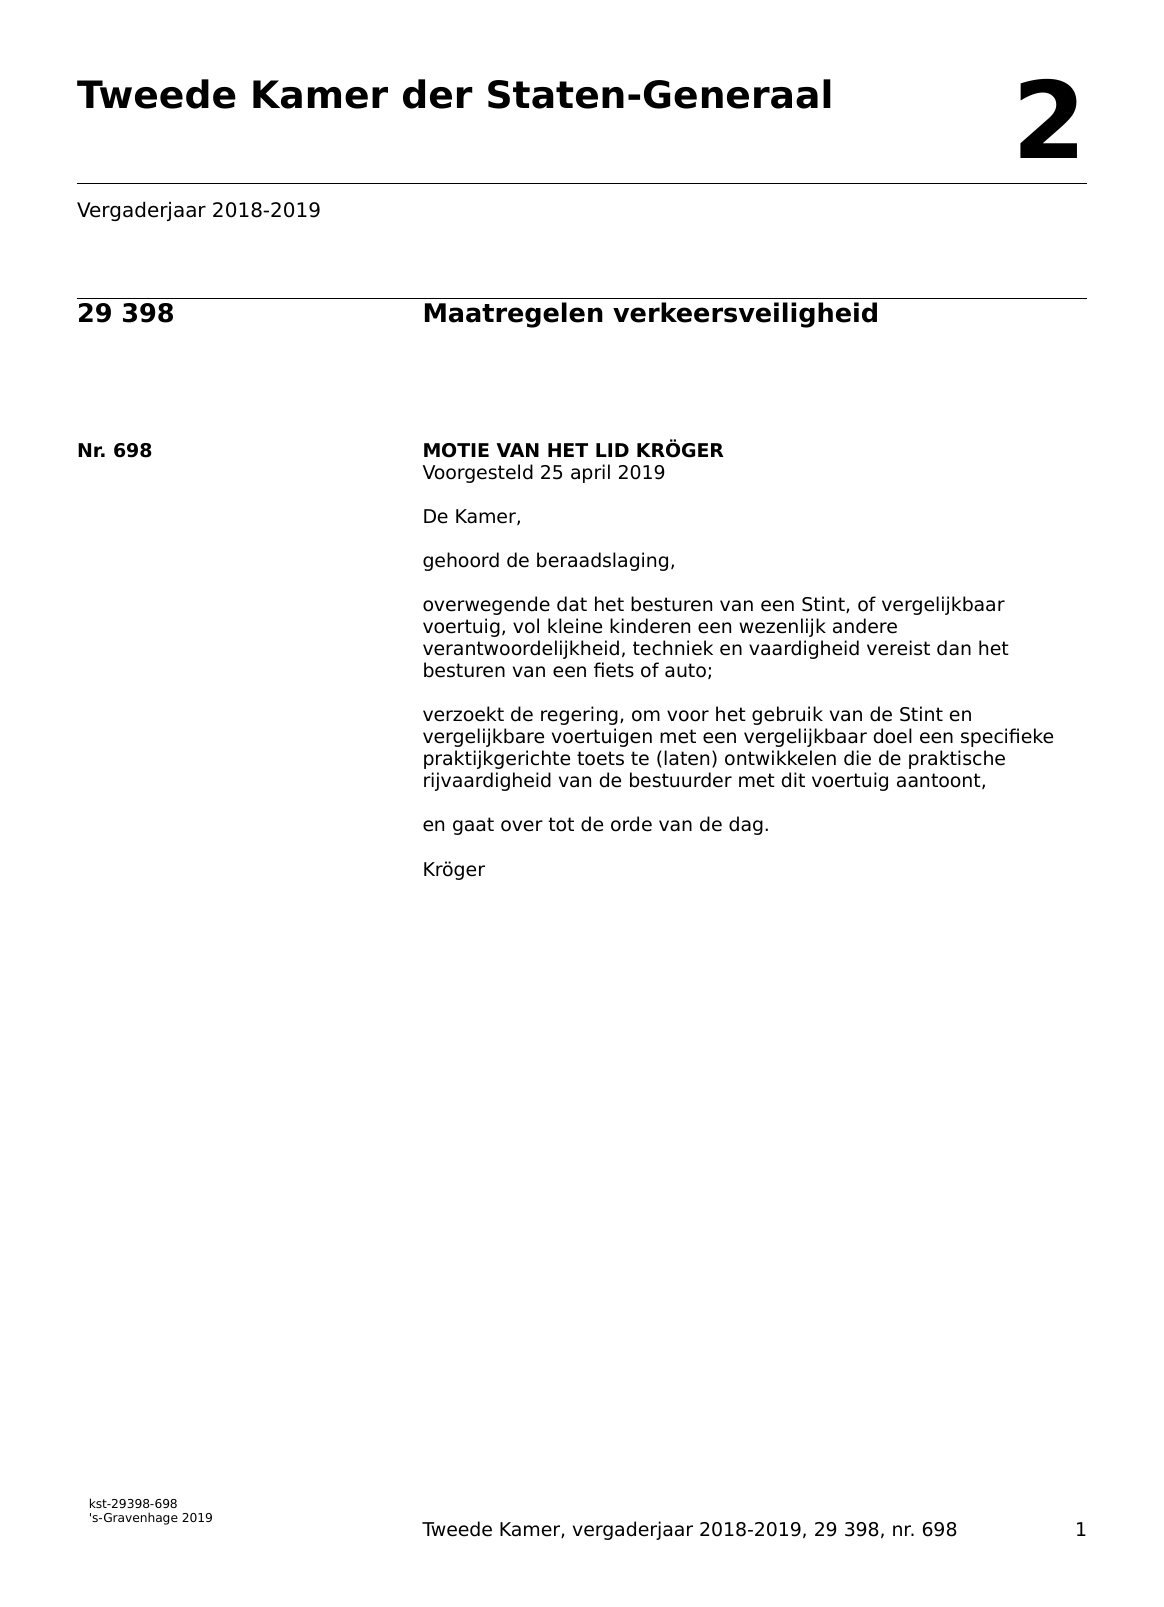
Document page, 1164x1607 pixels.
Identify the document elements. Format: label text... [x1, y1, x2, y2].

text Kröger [422, 858, 1087, 881]
text verzoekt de regering, om voor het gebruik van de Stint en vergelijkbare voertuigen met een vergelijkbaar doel een specifieke praktijkgerichte toets te (laten) ontwikkelen die de praktische rijvaardigheid van de bestuurder met dit voertuig aantoont, [422, 704, 1087, 792]
subtitle Nr. 698 MOTIE VAN HET LID KRÖGER [77, 440, 1087, 462]
text De Kamer, [422, 506, 1087, 528]
table_header 2 [886, 59, 1087, 183]
text 's-Gravenhage 2019 [88, 1511, 323, 1525]
text gehoord de beraadslaging, [422, 550, 1087, 572]
table_cell Vergaderjaar 2018-2019 [77, 184, 1087, 298]
text kst-29398-698 [88, 1497, 323, 1511]
text overwegende dat het besturen van een Stint, of vergelijkbaar voertuig, vol kleine kinderen een wezenlijk andere verantwoordelijkheid, techniek en vaardigheid vereist dan het besturen van een fiets of auto; [422, 594, 1087, 682]
text en gaat over tot de orde van de dag. [422, 814, 1087, 836]
subtitle 29 398 Maatregelen verkeersveiligheid [77, 299, 1087, 329]
text Voorgesteld 25 april 2019 [422, 462, 1087, 484]
table_header Tweede Kamer der Staten-Generaal [77, 59, 886, 183]
